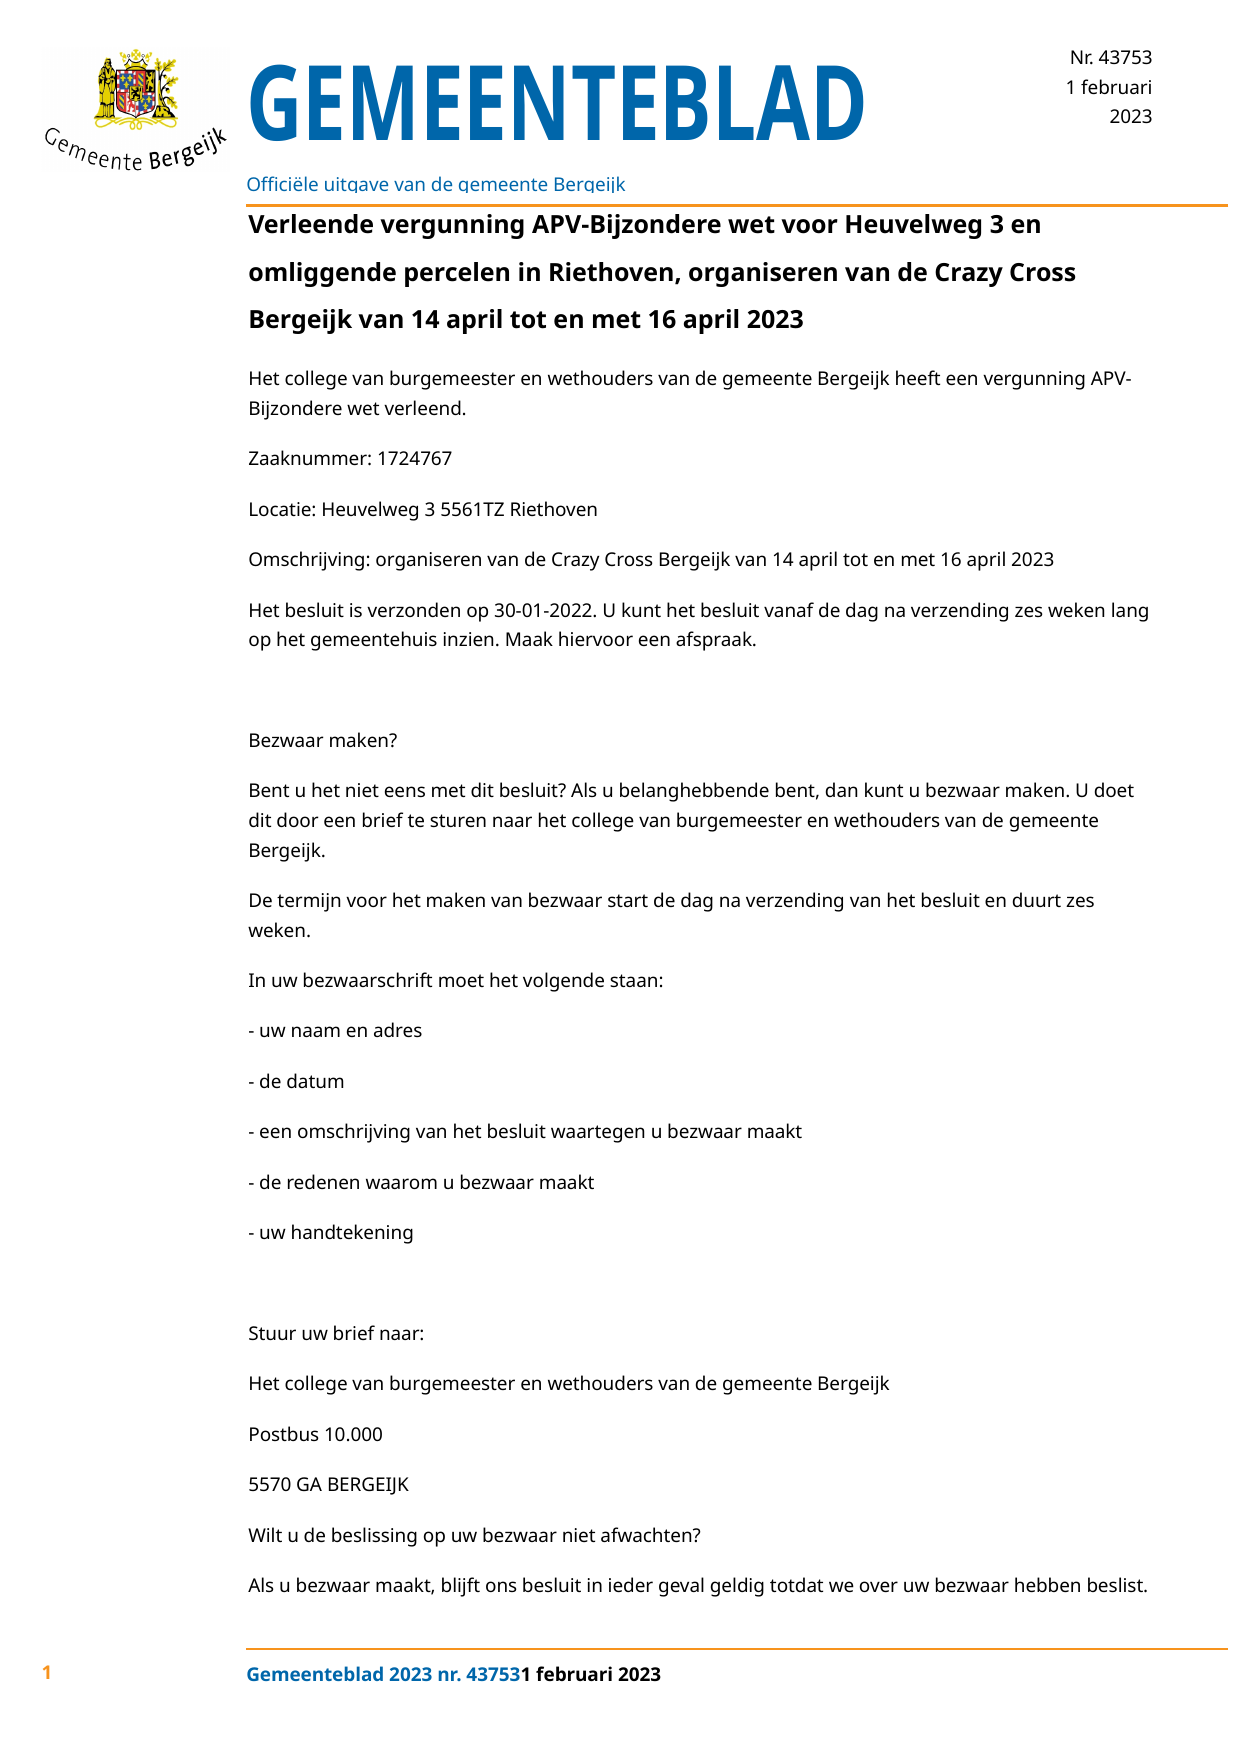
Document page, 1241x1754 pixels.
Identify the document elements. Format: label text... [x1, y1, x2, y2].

text In uw bezwaarschrift moet het volgende staan: [248, 967, 1152, 993]
text - uw handtekening [248, 1219, 1152, 1245]
text Postbus 10.000 [248, 1421, 1152, 1447]
text Verleende vergunning APV-Bijzondere wet voor Heuvelweg 3 en omliggende percelen in Riethoven, organiseren van de Crazy Cross Bergeijk van 14 april tot en met 16 april 2023 [248, 207, 1152, 336]
text Stuur uw brief naar: [248, 1320, 1152, 1346]
text Omschrijving: organiseren van de Crazy Cross Bergeijk van 14 april tot en met 16 april 2023 [248, 546, 1152, 572]
text Bezwaar maken? [248, 727, 1152, 753]
text - de redenen waarom u bezwaar maakt [248, 1169, 1152, 1194]
picture [41, 47, 231, 172]
text Het college van burgemeester en wethouders van de gemeente Bergeijk [248, 1371, 1152, 1396]
text Locatie: Heuvelweg 3 5561TZ Riethoven [248, 496, 1152, 522]
text Het college van burgemeester en wethouders van de gemeente Bergeijk heeft een vergunning APV-Bijzondere wet verleend. [248, 366, 1152, 421]
text 5570 GA BERGEIJK [248, 1471, 1152, 1497]
text Wilt u de beslissing op uw bezwaar niet afwachten? [248, 1522, 1152, 1547]
text De termijn voor het maken van bezwaar start de dag na verzending van het besluit en duurt zes weken. [248, 887, 1152, 942]
text Zaaknummer: 1724767 [248, 446, 1152, 471]
text Het besluit is verzonden op 30-01-2022. U kunt het besluit vanaf de dag na verzending zes weken lang op het gemeentehuis inzien. Maak hiervoor een afspraak. [248, 597, 1152, 652]
text - uw naam en adres [248, 1018, 1152, 1043]
text - een omschrijving van het besluit waartegen u bezwaar maakt [248, 1118, 1152, 1144]
text Als u bezwaar maakt, blijft ons besluit in ieder geval geldig totdat we over uw bezwaar hebben beslist. [248, 1572, 1152, 1598]
text Bent u het niet eens met dit besluit? Als u belanghebbende bent, dan kunt u bezwaar maken. U doet dit door een brief te sturen naar het college van burgemeester en wethouders van de gemeente Bergeijk. [248, 778, 1152, 862]
text - de datum [248, 1068, 1152, 1094]
